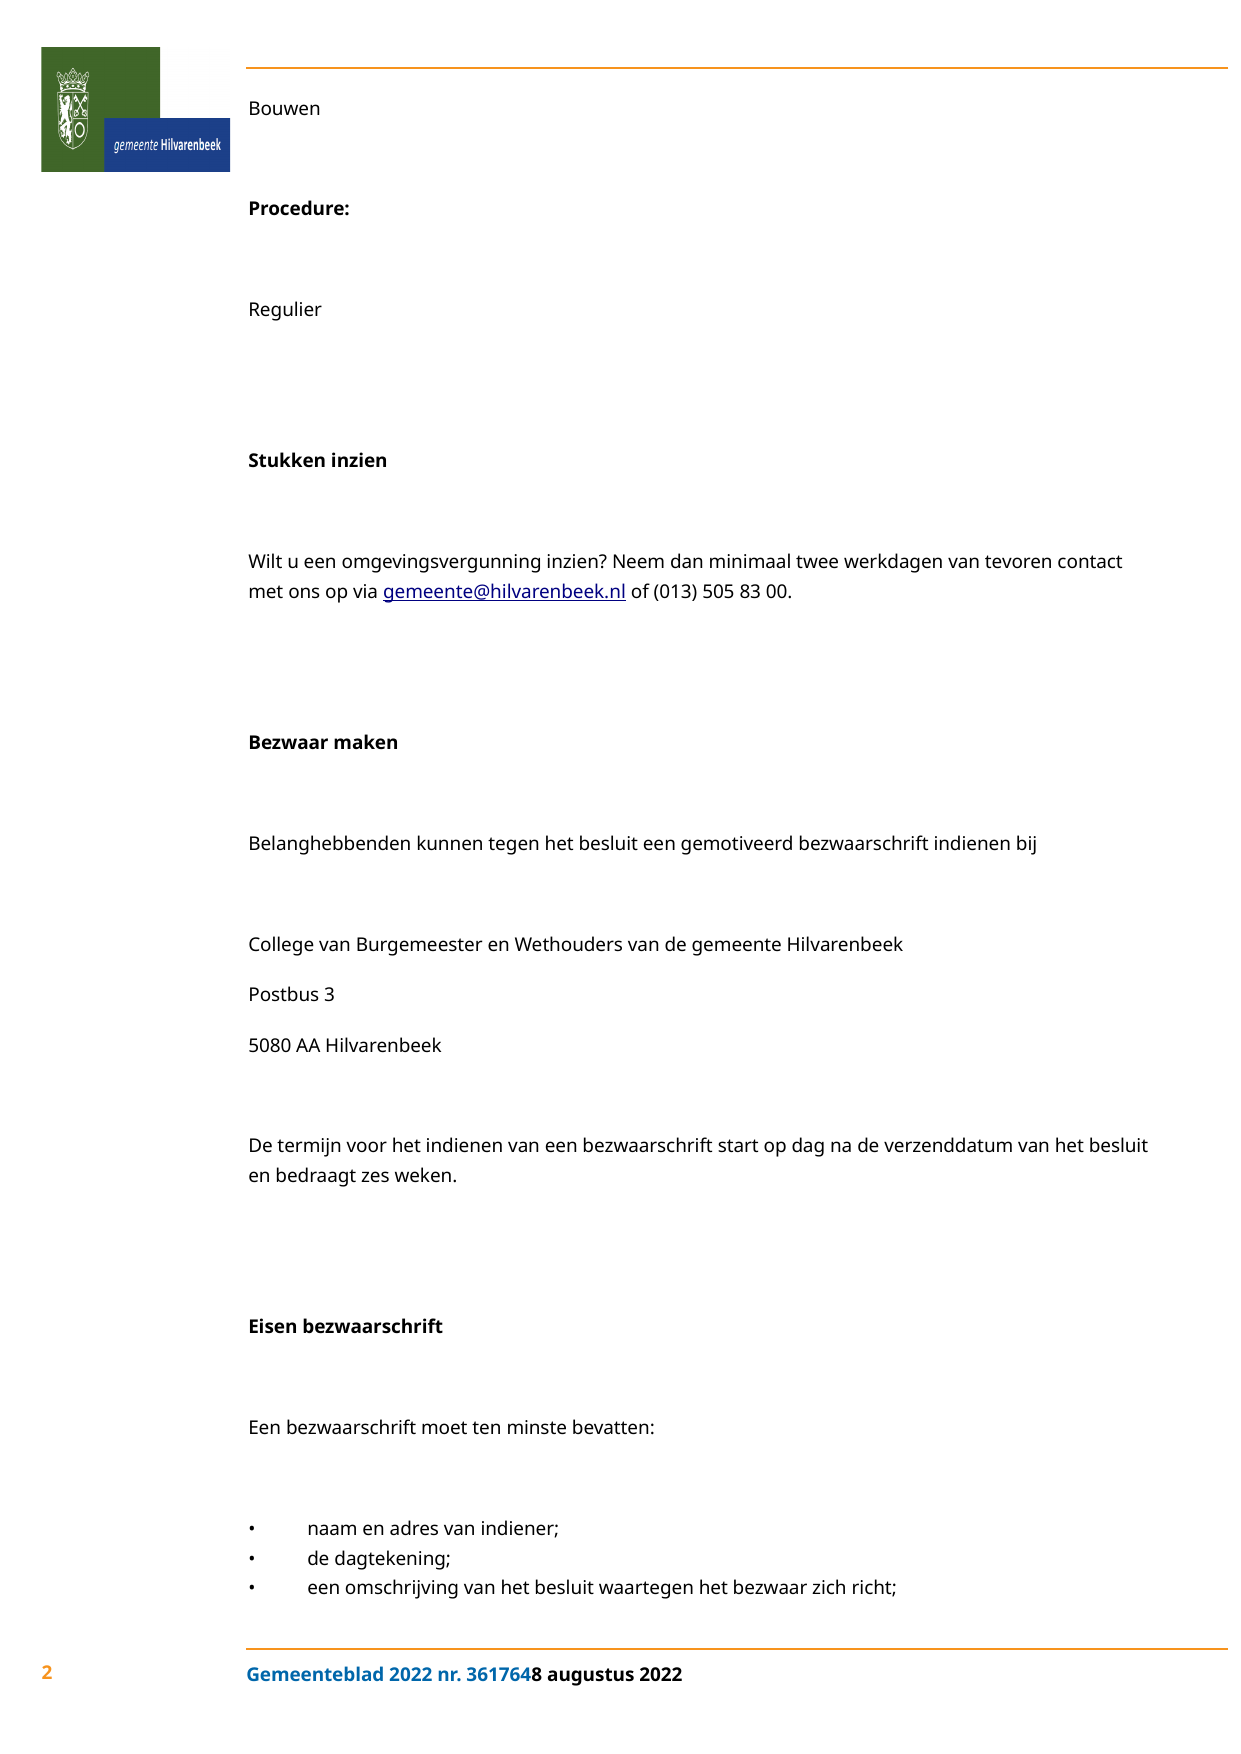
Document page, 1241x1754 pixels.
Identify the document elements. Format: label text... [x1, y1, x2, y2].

text Bouwen [248, 95, 1152, 121]
text Belanghebbenden kunnen tegen het besluit een gemotiveerd bezwaarschrift indienen bij [248, 830, 1152, 856]
text Stukken inzien [248, 448, 1152, 473]
picture [41, 47, 231, 172]
text College van Burgemeester en Wethouders van de gemeente Hilvarenbeek [248, 931, 1152, 957]
text Wilt u een omgevingsvergunning inzien? Neem dan minimaal twee werkdagen van tevoren contact met ons op via gemeente@hilvarenbeek.nl of (013) 505 83 00. [248, 548, 1152, 604]
text Eisen bezwaarschrift [248, 1313, 1152, 1339]
list naam en adres van indiener; [248, 1515, 1152, 1541]
text Procedure: [248, 196, 1152, 221]
text De termijn voor het indienen van een bezwaarschrift start op dag na de verzenddatum van het besluit en bedraagt zes weken. [248, 1133, 1152, 1188]
list een omschrijving van het besluit waartegen het bezwaar zich richt; [248, 1574, 1152, 1600]
text Regulier [248, 296, 1152, 322]
text 5080 AA Hilvarenbeek [248, 1032, 1152, 1058]
text Postbus 3 [248, 981, 1152, 1007]
text Een bezwaarschrift moet ten minste bevatten: [248, 1414, 1152, 1440]
text Bezwaar maken [248, 729, 1152, 755]
list de dagtekening; [248, 1545, 1152, 1571]
